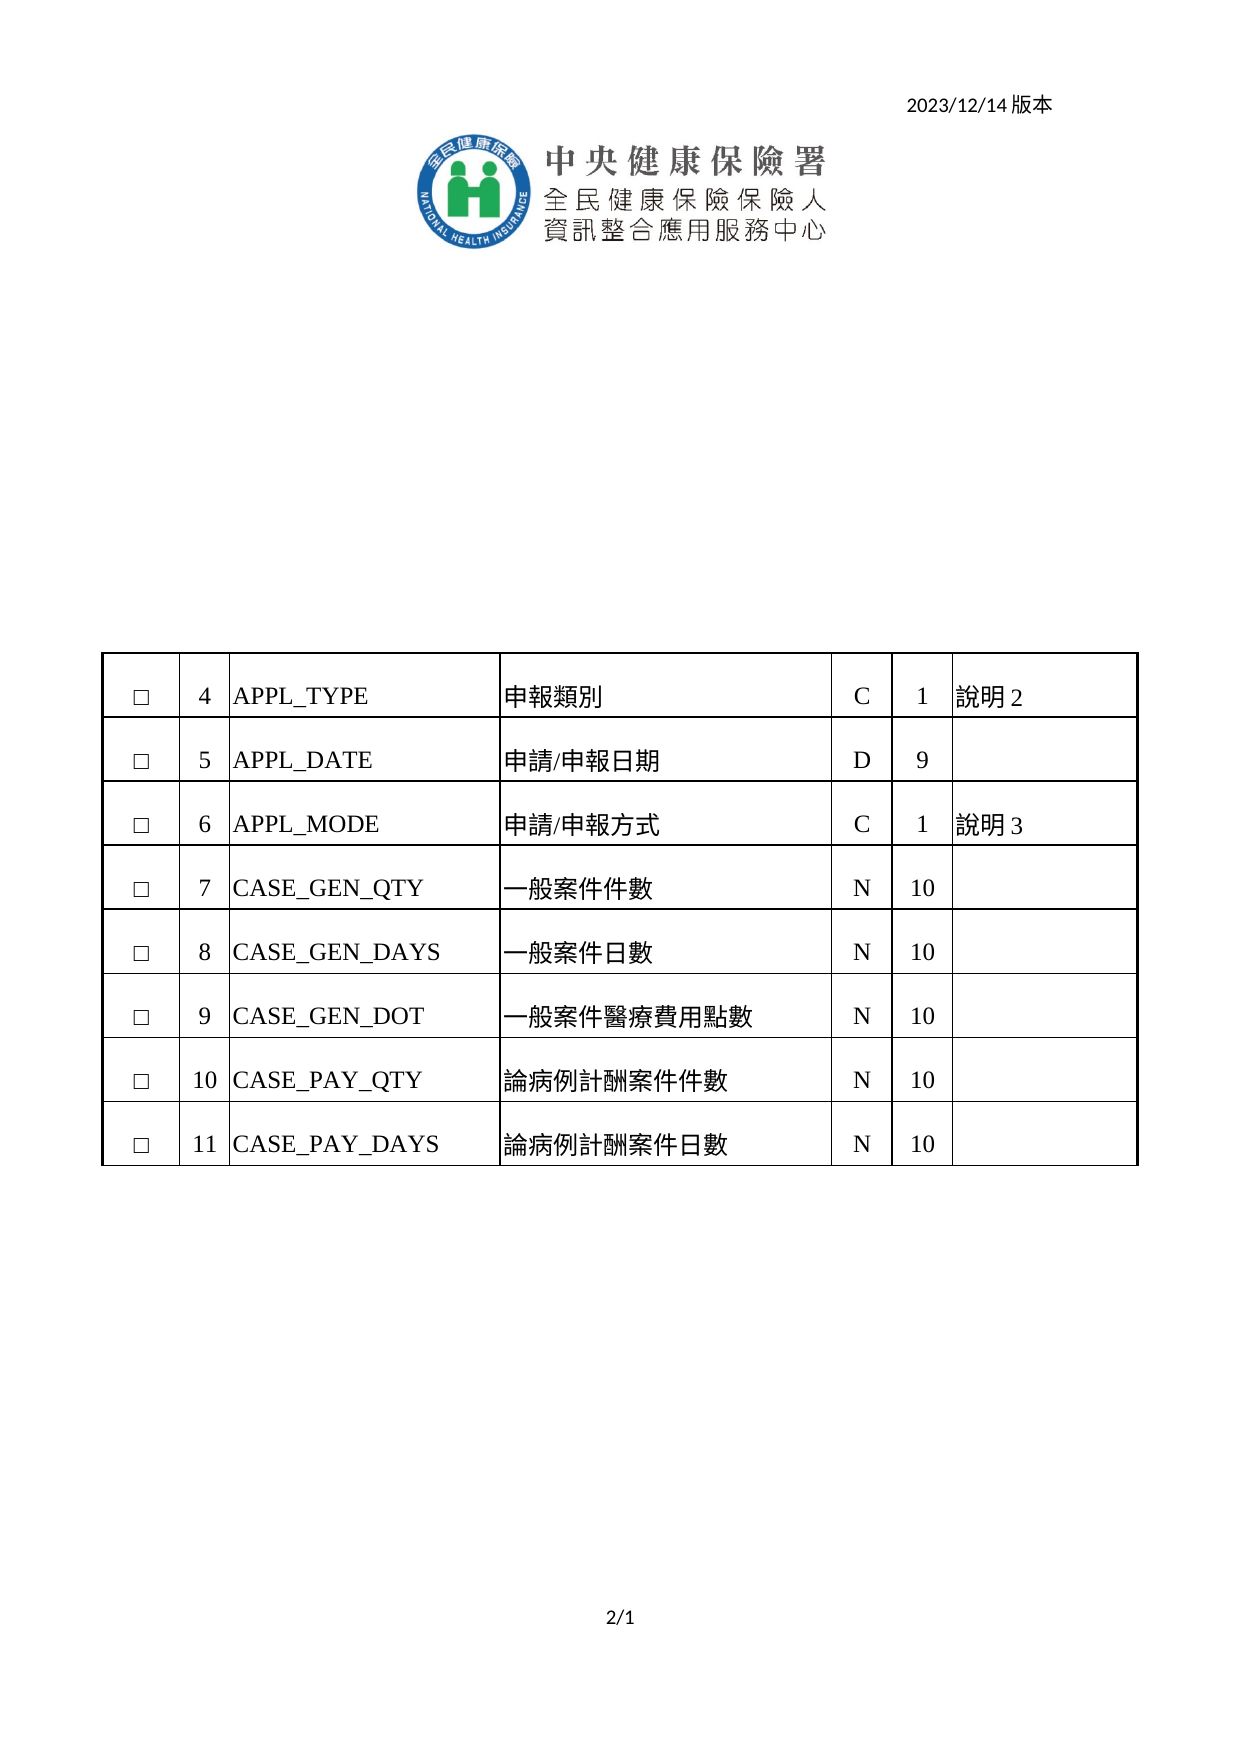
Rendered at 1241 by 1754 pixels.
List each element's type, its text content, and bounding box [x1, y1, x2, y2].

table_cell [953, 974, 1136, 1036]
table_cell N [832, 846, 891, 908]
table_cell 5 [180, 718, 229, 780]
table_cell [953, 718, 1136, 780]
table_cell □ [104, 718, 179, 780]
table_cell 4 [180, 654, 229, 716]
table_cell [953, 1102, 1136, 1164]
table_cell N [832, 910, 891, 972]
table_cell 10 [180, 1038, 229, 1101]
table_cell CASE_PAY_DAYS [230, 1102, 499, 1164]
table_cell 說明3 [953, 782, 1136, 844]
table_cell □ [104, 974, 179, 1036]
table_cell APPL_MODE [230, 782, 499, 844]
table_cell C [832, 782, 891, 844]
table_cell 7 [180, 846, 229, 908]
table_cell 10 [893, 1038, 952, 1101]
table_cell 8 [180, 910, 229, 972]
table_cell 6 [180, 782, 229, 844]
table_cell [953, 910, 1136, 972]
table_cell □ [104, 1038, 179, 1101]
table_cell □ [104, 1102, 179, 1164]
table_cell 10 [893, 974, 952, 1036]
table_cell □ [104, 846, 179, 908]
table_cell 一般案件日數 [501, 910, 831, 972]
table_cell CASE_PAY_QTY [230, 1038, 499, 1101]
table_cell C [832, 654, 891, 716]
table_cell N [832, 1102, 891, 1164]
table_cell N [832, 974, 891, 1036]
table_cell 11 [180, 1102, 229, 1164]
table_cell 9 [180, 974, 229, 1036]
table_cell 論病例計酬案件日數 [501, 1102, 831, 1164]
table_cell 10 [893, 1102, 952, 1164]
table_cell 申請/申報日期 [501, 718, 831, 780]
table_cell [953, 1038, 1136, 1101]
table_cell 10 [893, 846, 952, 908]
table_cell CASE_GEN_DOT [230, 974, 499, 1036]
table_cell D [832, 718, 891, 780]
table_cell 1 [893, 654, 952, 716]
table_cell CASE_GEN_DAYS [230, 910, 499, 972]
table_cell APPL_TYPE [230, 654, 499, 716]
table_cell □ [104, 910, 179, 972]
table_cell □ [104, 654, 179, 716]
table_cell 申請/申報方式 [501, 782, 831, 844]
table_cell [953, 846, 1136, 908]
table_cell 10 [893, 910, 952, 972]
table_cell 說明2 [953, 654, 1136, 716]
table_cell CASE_GEN_QTY [230, 846, 499, 908]
table_cell APPL_DATE [230, 718, 499, 780]
table_cell N [832, 1038, 891, 1101]
table_cell 一般案件件數 [501, 846, 831, 908]
table_cell 9 [893, 718, 952, 780]
table_cell □ [104, 782, 179, 844]
table_cell 1 [893, 782, 952, 844]
table_cell 申報類別 [501, 654, 831, 716]
table_cell 論病例計酬案件件數 [501, 1038, 831, 1101]
table_cell 一般案件醫療費用點數 [501, 974, 831, 1036]
